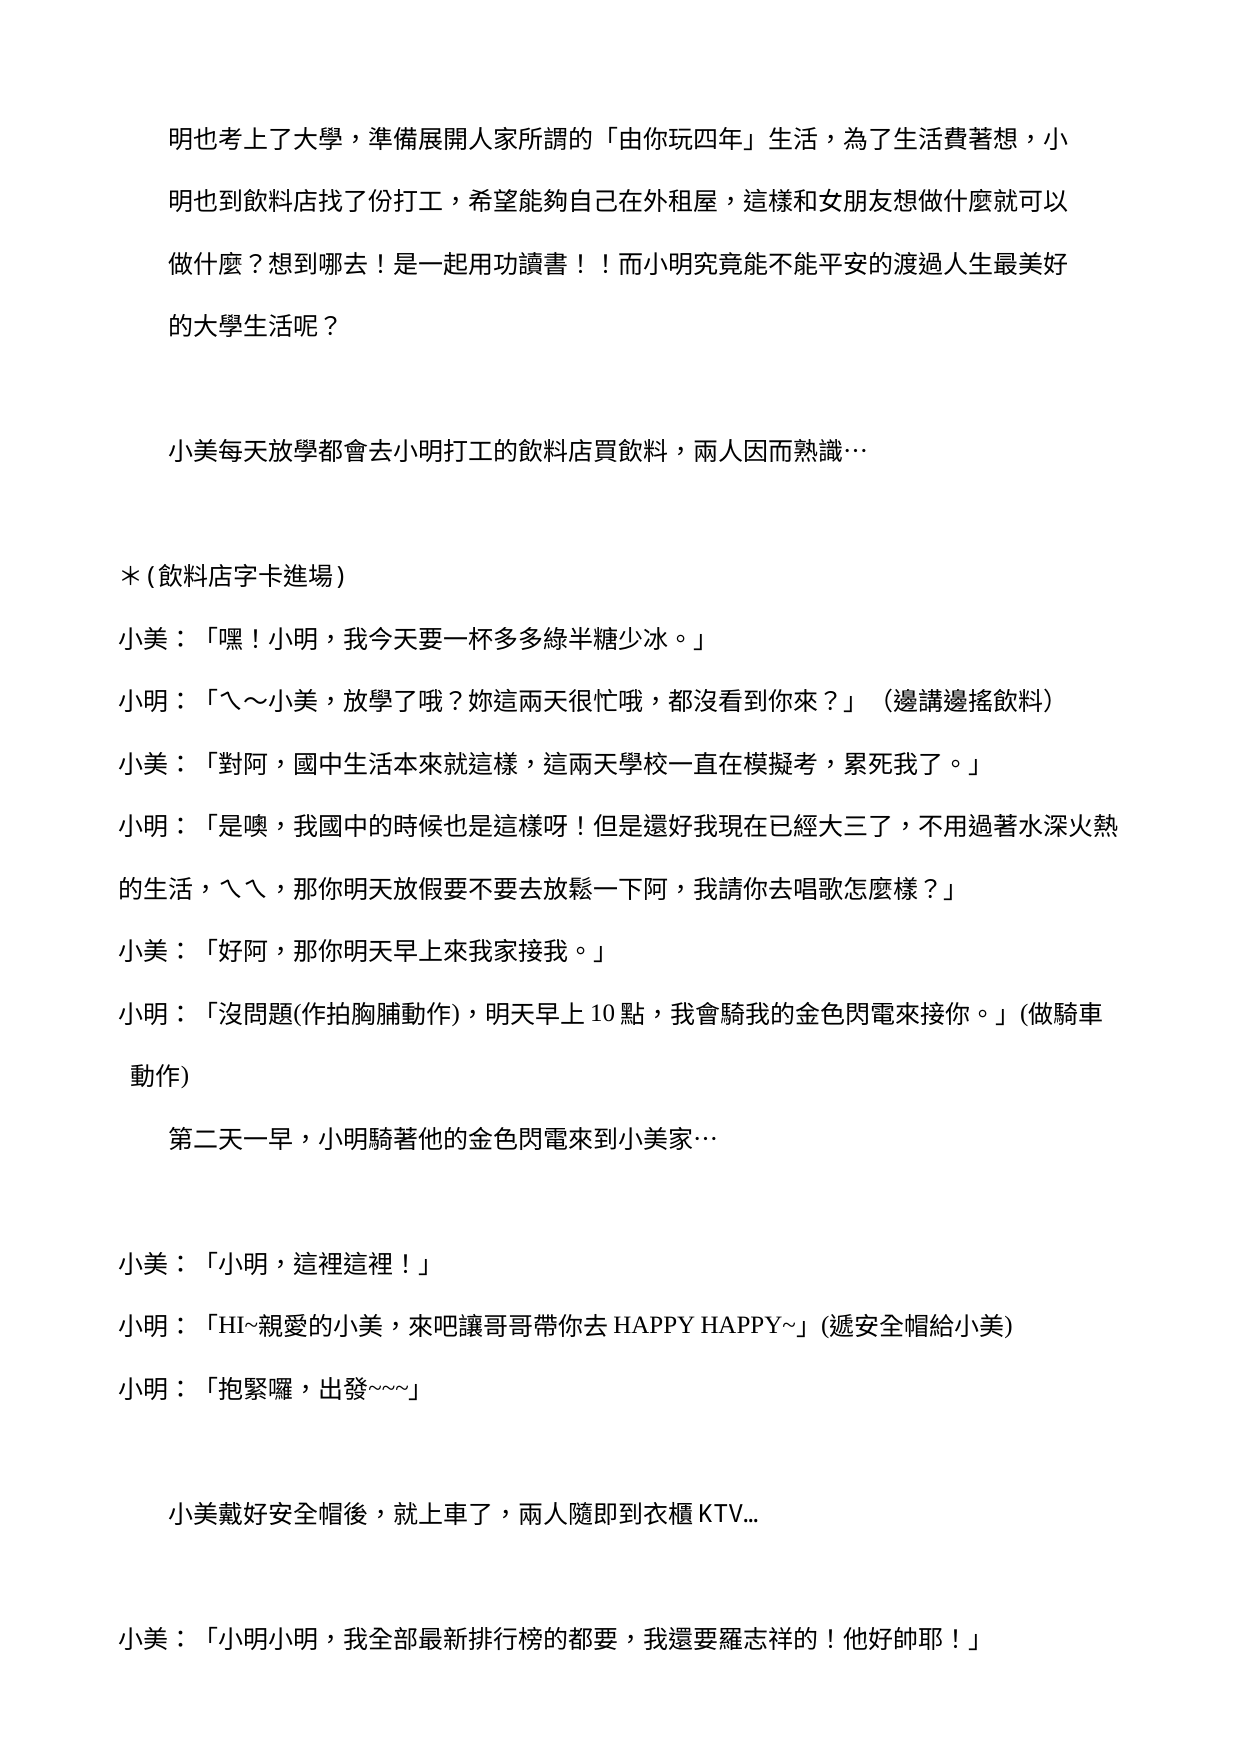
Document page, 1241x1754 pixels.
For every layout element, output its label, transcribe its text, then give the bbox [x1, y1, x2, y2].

text 小美每天放學都會去小明打工的飲料店買飲料，兩人因而熟識… [168, 408, 1072, 471]
text 小美戴好安全帽後，就上車了，兩人隨即到衣櫃KTV… [168, 1471, 1072, 1533]
text 小明：「是噢，我國中的時候也是這樣呀！但是還好我現在已經大三了，不用過著水深火熱的生活，ㄟㄟ，那你明天放假要不要去放鬆一下阿，我請你去唱歌怎麼樣？」 [118, 783, 1122, 908]
text 小美：「好阿，那你明天早上來我家接我。」 [118, 908, 1122, 971]
text 小明：「沒問題(作拍胸脯動作)，明天早上10點，我會騎我的金色閃電來接你。」(做騎車動作) [118, 971, 1122, 1096]
text 小美：「小明，這裡這裡！」 [118, 1221, 1122, 1283]
text ＊(飲料店字卡進場) [118, 533, 1072, 596]
text 小美：「嘿！小明，我今天要一杯多多綠半糖少冰。」 [118, 596, 1122, 658]
text 小美：「對阿，國中生活本來就這樣，這兩天學校一直在模擬考，累死我了。」 [118, 721, 1122, 783]
text 小美：「小明小明，我全部最新排行榜的都要，我還要羅志祥的！他好帥耶！」 [118, 1596, 1072, 1658]
text 小明：「HI~親愛的小美，來吧讓哥哥帶你去HAPPY HAPPY~」(遞安全帽給小美) [118, 1283, 1122, 1346]
text 小明：「ㄟ～小美，放學了哦？妳這兩天很忙哦，都沒看到你來？」（邊講邊搖飲料） [118, 658, 1122, 721]
text 小明：「抱緊囉，出發~~~」 [118, 1346, 1122, 1408]
text 明也考上了大學，準備展開人家所謂的「由你玩四年」生活，為了生活費著想，小明也到飲料店找了份打工，希望能夠自己在外租屋，這樣和女朋友想做什麼就可以做什麼？想到哪去！是一起用功讀書！！而小明究竟能不能平安的渡過人生最美好的大學生活呢？ [168, 96, 1072, 346]
text 第二天一早，小明騎著他的金色閃電來到小美家… [168, 1096, 1072, 1158]
